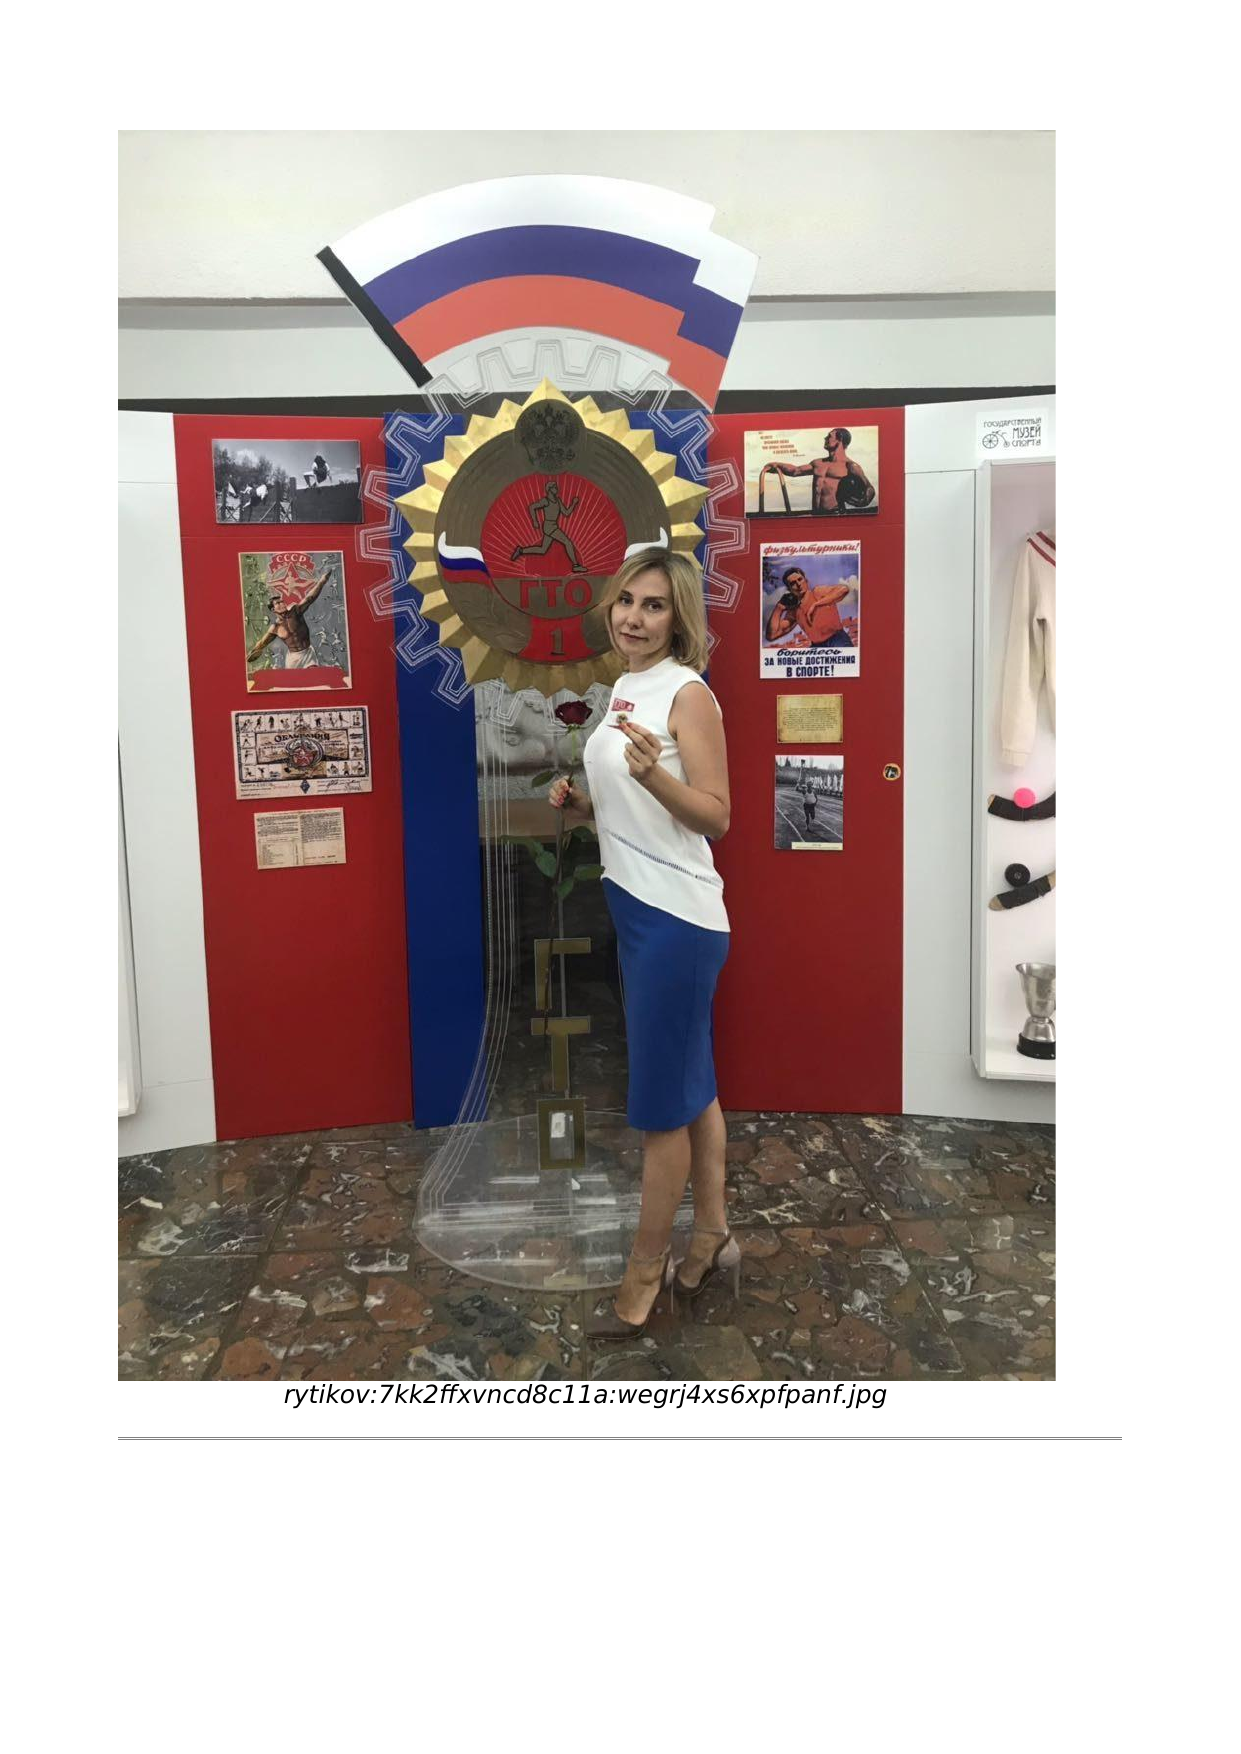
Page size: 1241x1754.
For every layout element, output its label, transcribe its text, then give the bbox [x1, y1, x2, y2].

picture [118, 130, 1056, 1381]
text rytikov:7kk2ffxvncd8c11a:wegrj4xs6xpfpanf.jpg [118, 1381, 1056, 1410]
